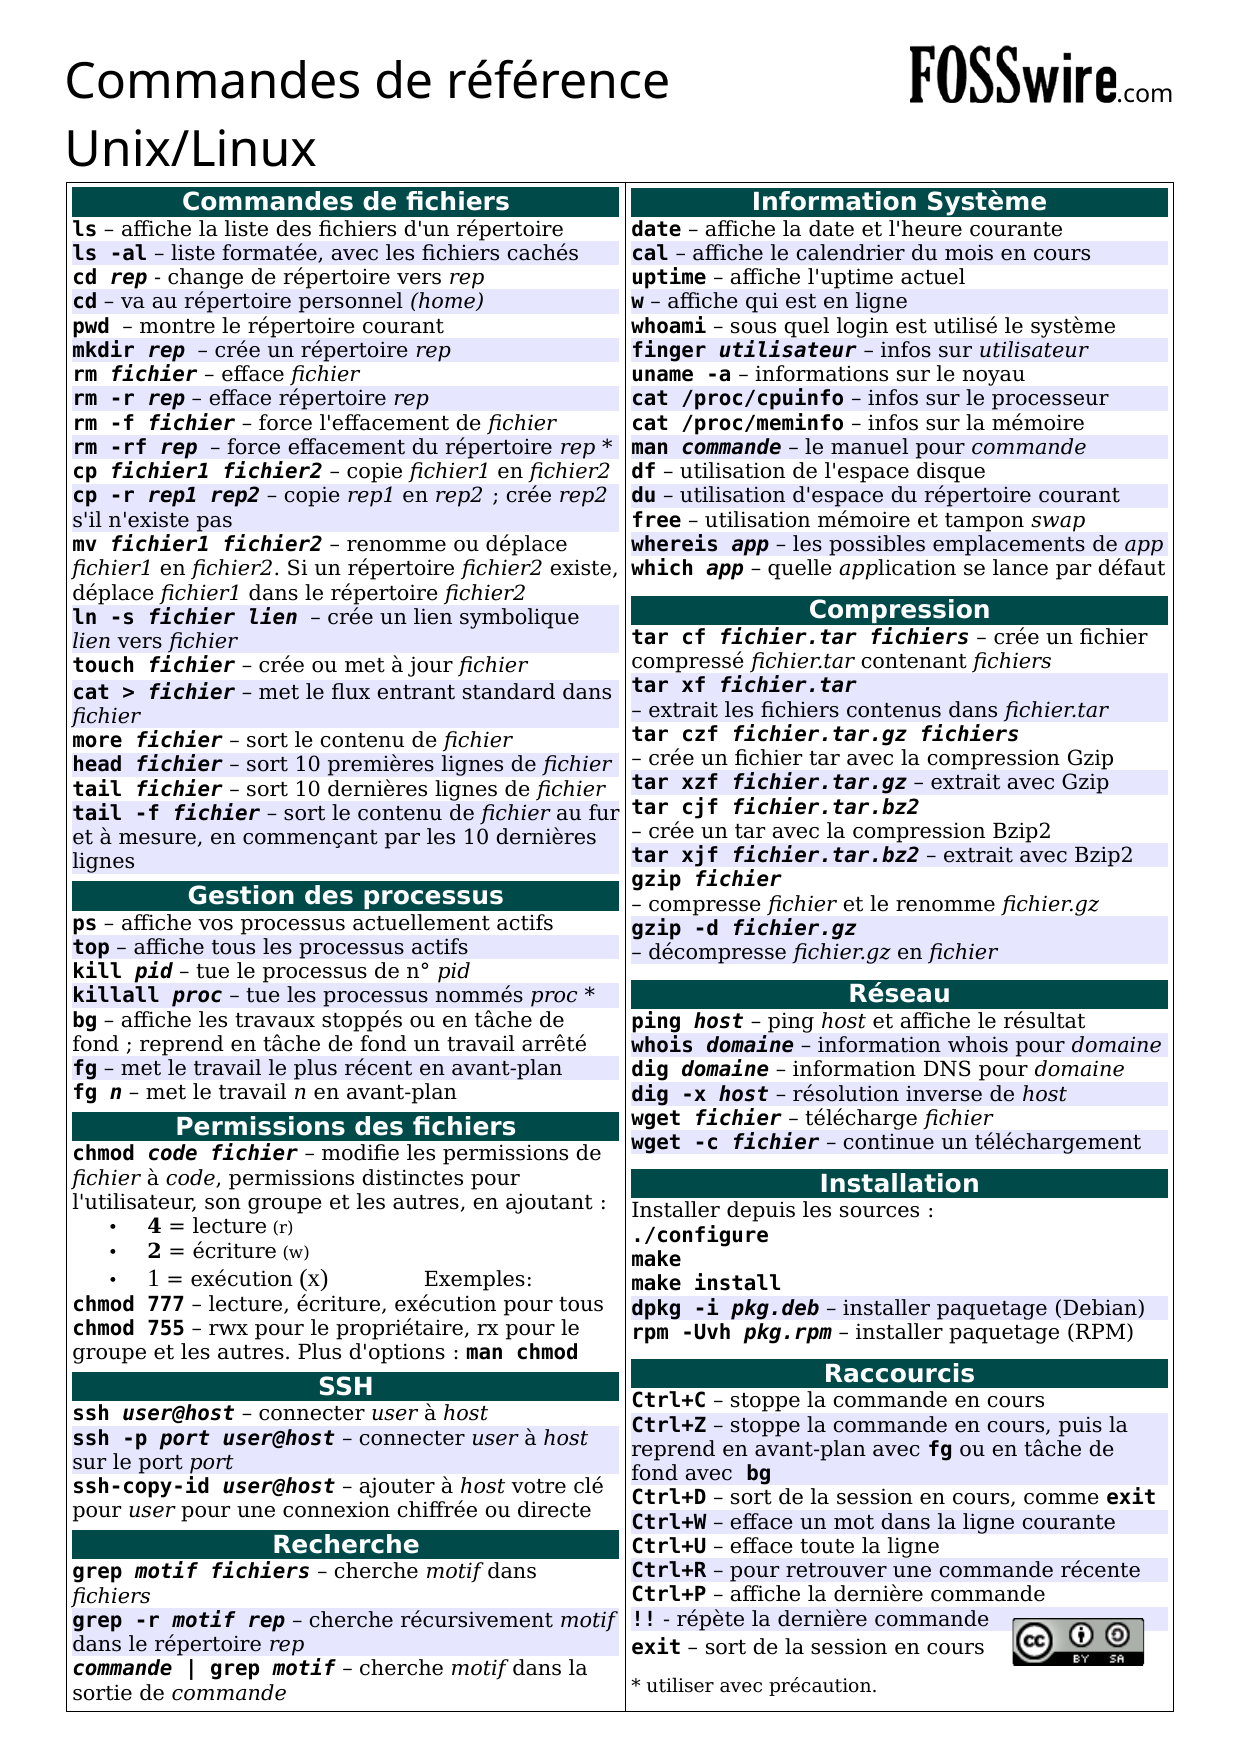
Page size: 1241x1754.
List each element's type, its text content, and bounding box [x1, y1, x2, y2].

table_cell fg n – met le travail n en avant-plan [72, 1080, 619, 1105]
table_cell Ctrl+C – stoppe la commande en cours [631, 1388, 1168, 1413]
table_cell top – affiche tous les processus actifs [72, 935, 619, 959]
table_cell pwd – montre le répertoire courant [72, 314, 619, 338]
table_cell whoami – sous quel login est utilisé le système [631, 314, 1168, 338]
table_cell cat /proc/meminfo – infos sur la mémoire [631, 411, 1168, 435]
table_cell tar cf fichier.tar fichiers – crée un fichier compressé fichier.tar contenant fichiers [631, 625, 1168, 673]
table_cell ssh user@host – connecter user à host [72, 1401, 619, 1426]
table_cell killall proc – tue les processus nommés proc * [72, 983, 619, 1008]
table_cell dig domaine – information DNS pour domaine [631, 1057, 1168, 1082]
table_cell mv fichier1 fichier2 – renomme ou déplace fichier1 en fichier2. Si un répertoire fichier2 existe, déplace fichier1 dans le répertoire fichier2 [72, 532, 619, 605]
table_cell rm -rf rep – force effacement du répertoire rep * [72, 435, 619, 459]
table_cell df – utilisation de l'espace disque [631, 459, 1168, 483]
table_cell w – affiche qui est en ligne [631, 289, 1168, 314]
table_cell Installer depuis les sources : ./configure make make install [631, 1199, 1168, 1296]
table_cell free – utilisation mémoire et tampon swap [631, 508, 1168, 532]
table_header Permissions des fichiers [72, 1112, 619, 1141]
table_cell ps – affiche vos processus actuellement actifs [72, 911, 619, 935]
table_cell cat > fichier – met le flux entrant standard dans fichier [72, 680, 619, 728]
table_cell whois domaine – information whois pour domaine [631, 1033, 1168, 1057]
table_cell Ctrl+Z – stoppe la commande en cours, puis la reprend en avant-plan avec fg ou en tâche de fond avec bg [631, 1413, 1168, 1485]
table_cell ln -s fichier lien – crée un lien symbolique lien vers fichier [72, 605, 619, 653]
table_cell dig -x host – résolution inverse de host [631, 1082, 1168, 1106]
table_cell exit – sort de la session en cours [631, 1631, 1012, 1660]
table_cell more fichier – sort le contenu de fichier [72, 728, 619, 752]
table_cell commande | grep motif – cherche motif dans la sortie de commande [72, 1656, 619, 1705]
table_cell tar czf fichier.tar.gz fichiers – crée un fichier tar avec la compression Gzip [631, 722, 1168, 770]
table_header Installation [631, 1169, 1168, 1198]
table_cell finger utilisateur – infos sur utilisateur [631, 338, 1168, 362]
table_cell cal – affiche le calendrier du mois en cours [631, 241, 1168, 265]
table_cell ls – affiche la liste des fichiers d'un répertoire [72, 217, 619, 241]
table_cell cd – va au répertoire personnel (home) [72, 289, 619, 314]
table_cell cat /proc/cpuinfo – infos sur le processeur [631, 386, 1168, 411]
table_cell tar xzf fichier.tar.gz – extrait avec Gzip [631, 770, 1168, 795]
table_cell grep -r motif rep – cherche récursivement motif dans le répertoire rep [72, 1608, 619, 1656]
table_cell ssh-copy-id user@host – ajouter à host votre clé pour user pour une connexion chiffrée ou directe [72, 1474, 619, 1523]
table_cell man commande – le manuel pour commande [631, 435, 1168, 459]
table_cell which app – quelle application se lance par défaut [631, 556, 1168, 581]
table_cell Ctrl+D – sort de la session en cours, comme exit [631, 1485, 1168, 1510]
table_cell Ctrl+U – efface toute la ligne [631, 1534, 1168, 1558]
table_cell wget fichier – télécharge fichier [631, 1106, 1168, 1130]
table_header Réseau [631, 980, 1168, 1009]
table_header [67, 183, 625, 1711]
table_cell cp -r rep1 rep2 – copie rep1 en rep2 ; crée rep2 s'il n'existe pas [72, 484, 619, 532]
table_cell mkdir rep – crée un répertoire rep [72, 338, 619, 362]
table_cell gzip fichier – compresse fichier et le renomme fichier.gz [631, 868, 1168, 916]
table_cell ping host – ping host et affiche le résultat [631, 1009, 1168, 1033]
table_cell tar xf fichier.tar – extrait les fichiers contenus dans fichier.tar [631, 673, 1168, 722]
table_cell tar cjf fichier.tar.bz2 – crée un tar avec la compression Bzip2 [631, 795, 1168, 843]
table_cell rm -f fichier – force l'effacement de fichier [72, 411, 619, 435]
table_cell rpm -Uvh pkg.rpm – installer paquetage (RPM) [631, 1320, 1168, 1344]
table_header Raccourcis [631, 1359, 1168, 1388]
table_cell grep motif fichiers – cherche motif dans fichiers [72, 1559, 619, 1608]
table_cell dpkg -i pkg.deb – installer paquetage (Debian) [631, 1296, 1168, 1320]
table_cell fg – met le travail le plus récent en avant-plan [72, 1056, 619, 1080]
table_cell date – affiche la date et l'heure courante [631, 217, 1168, 241]
table_cell head fichier – sort 10 premières lignes de fichier [72, 753, 619, 777]
table_header * utiliser avec précaution. [626, 183, 1173, 1711]
table_cell uptime – affiche l'uptime actuel [631, 265, 1168, 289]
table_cell touch fichier – crée ou met à jour fichier [72, 654, 619, 680]
picture [1012, 1618, 1145, 1666]
table_cell tail fichier – sort 10 dernières lignes de fichier [72, 777, 619, 801]
table_cell uname -a – informations sur le noyau [631, 362, 1168, 386]
table_cell cd rep - change de répertoire vers rep [72, 265, 619, 289]
table_header Gestion des processus [72, 881, 619, 911]
table_header Recherche [72, 1530, 619, 1559]
table_cell ssh -p port user@host – connecter user à host sur le port port [72, 1426, 619, 1474]
table_cell Ctrl+P – affiche la dernière commande [631, 1583, 1168, 1607]
table_cell rm -r rep – efface répertoire rep [72, 386, 619, 411]
table_header Information Système [631, 188, 1168, 217]
table_cell Ctrl+W – efface un mot dans la ligne courante [631, 1510, 1168, 1534]
table_cell du – utilisation d'espace du répertoire courant [631, 484, 1168, 508]
table_header Compression [631, 596, 1168, 625]
table_cell cp fichier1 fichier2 – copie fichier1 en fichier2 [72, 459, 619, 483]
table_cell bg – affiche les travaux stoppés ou en tâche de fond ; reprend en tâche de fond un travail arrêté [72, 1008, 619, 1056]
table_cell chmod code fichier – modifie les permissions de fichier à code, permissions distinctes pour l'utilisateur, son groupe et les autres, en ajoutant : 4 = lecture (r) 2 = écriture (w) 1 = exécution (x) Exemples: chmod 777 – lecture, écriture, exécution pour tous chmod 755 – rwx pour le propriétaire, rx pour le groupe et les autres. Plus d'options : man chmod [72, 1141, 619, 1365]
table_cell ls -al – liste formatée, avec les fichiers cachés [72, 241, 619, 265]
table_header SSH [72, 1372, 619, 1401]
table_header Commandes de référence Unix/Linux [64, 45, 905, 182]
table_cell kill pid – tue le processus de n° pid [72, 959, 619, 983]
picture [910, 45, 1117, 103]
table_header .com [905, 45, 1173, 182]
table_cell rm fichier – efface fichier [72, 362, 619, 386]
table_cell Ctrl+R – pour retrouver une commande récente [631, 1558, 1168, 1582]
